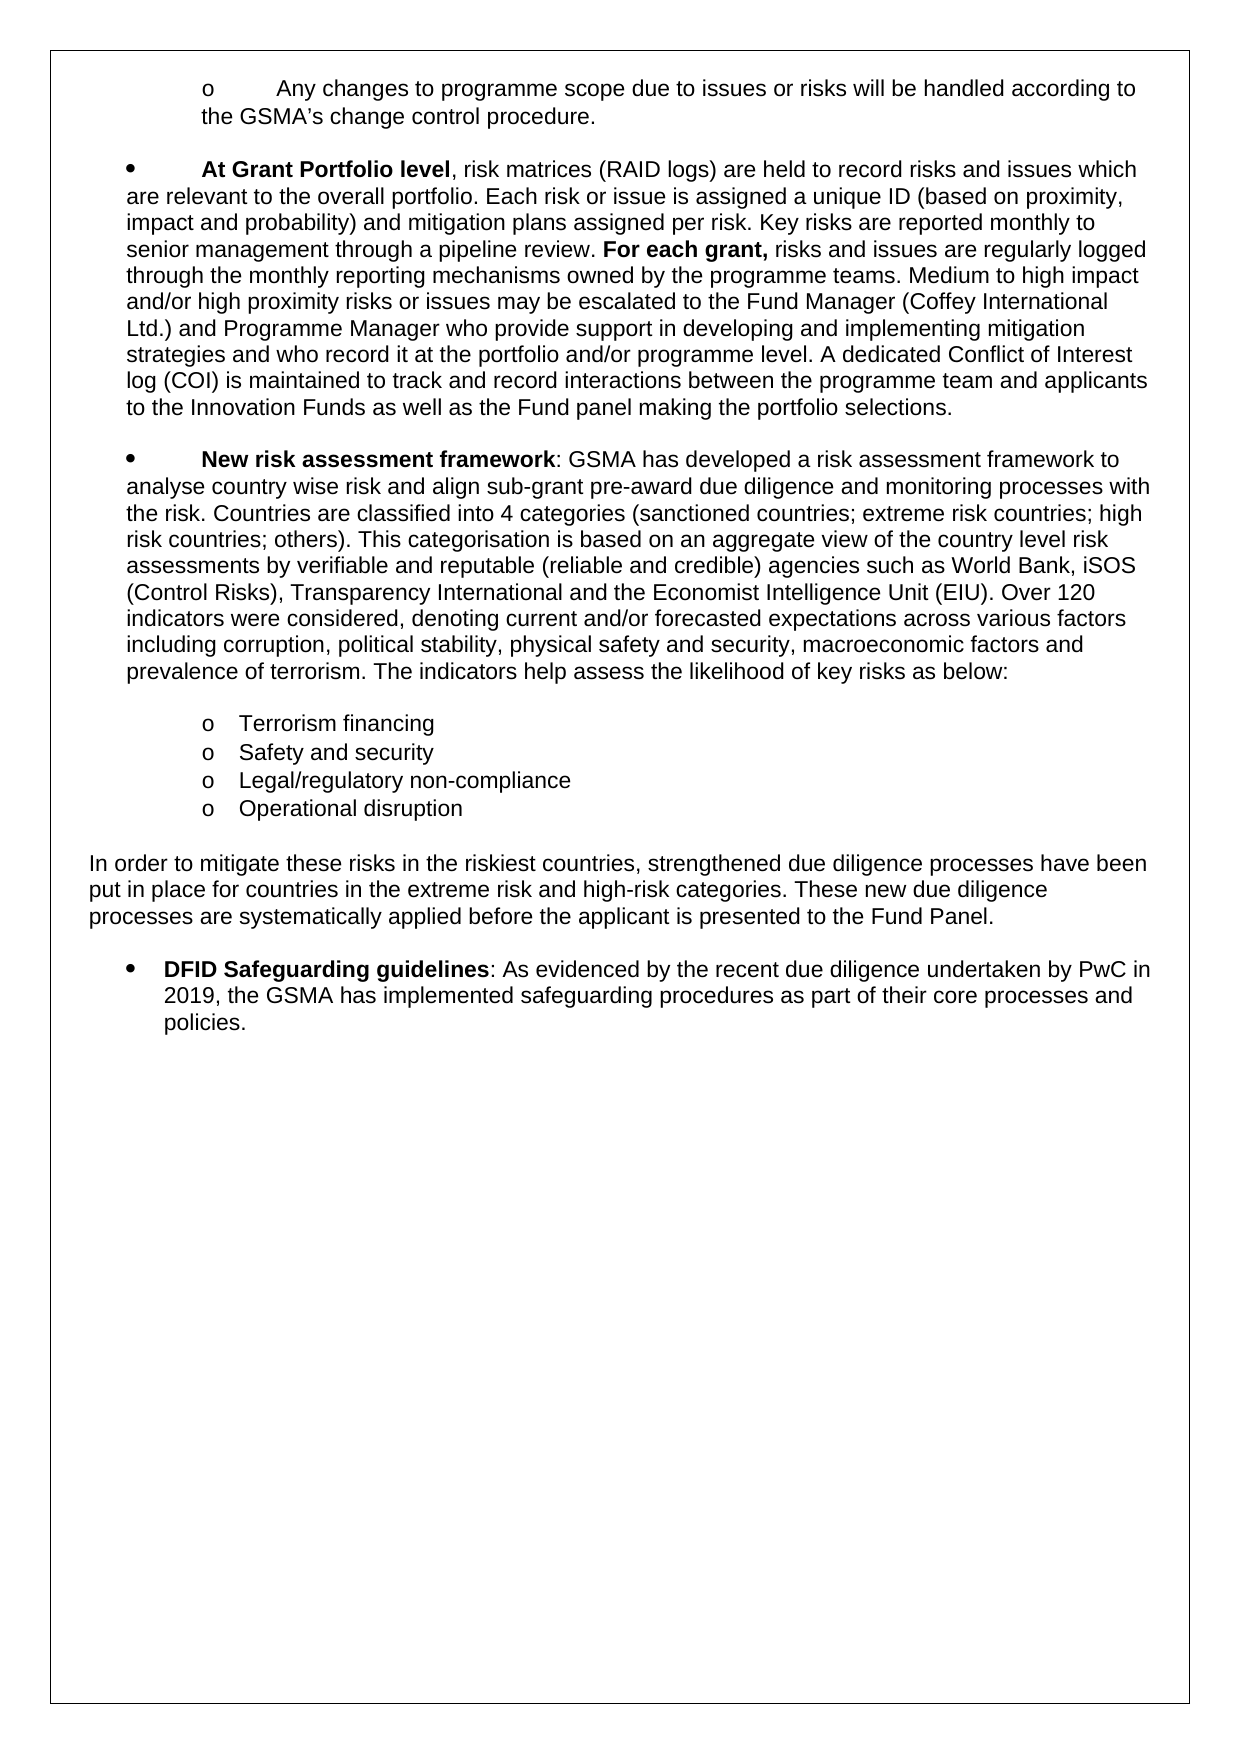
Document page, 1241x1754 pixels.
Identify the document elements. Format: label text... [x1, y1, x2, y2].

list DFID Safeguarding guidelines: As evidenced by the recent due diligence undertaken by PwC in 2019, the GSMA has implemented safeguarding procedures as part of their core processes and policies. [126, 956, 1152, 1035]
list New risk assessment framework: GSMA has developed a risk assessment framework to analyse country wise risk and align sub-grant pre-award due diligence and monitoring processes with the risk. Countries are classified into 4 categories (sanctioned countries; extreme risk countries; high risk countries; others). This categorisation is based on an aggregate view of the country level risk assessments by verifiable and reputable (reliable and credible) agencies such as World Bank, iSOS (Control Risks), Transparency International and the Economist Intelligence Unit (EIU). Over 120 indicators were considered, denoting current and/or forecasted expectations across various factors including corruption, political stability, physical safety and security, macroeconomic factors and prevalence of terrorism. The indicators help assess the likelihood of key risks as below: [126, 446, 1152, 684]
list Safety and security [201, 739, 1152, 767]
text In order to mitigate these risks in the riskiest countries, strengthened due diligence processes have been put in place for countries in the extreme risk and high-risk categories. These new due diligence processes are systematically applied before the applicant is presented to the Fund Panel. [89, 850, 1152, 929]
list Legal/regulatory non-compliance [201, 767, 1152, 795]
list Terrorism financing [201, 710, 1152, 739]
list Operational disruption [201, 795, 1152, 824]
list Any changes to programme scope due to issues or risks will be handled according to the GSMA’s change control procedure. [201, 75, 1152, 129]
list At Grant Portfolio level, risk matrices (RAID logs) are held to record risks and issues which are relevant to the overall portfolio. Each risk or issue is assigned a unique ID (based on proximity, impact and probability) and mitigation plans assigned per risk. Key risks are reported monthly to senior management through a pipeline review. For each grant, risks and issues are regularly logged through the monthly reporting mechanisms owned by the programme teams. Medium to high impact and/or high proximity risks or issues may be escalated to the Fund Manager (Coffey International Ltd.) and Programme Manager who provide support in developing and implementing mitigation strategies and who record it at the portfolio and/or programme level. A dedicated Conflict of Interest log (COI) is maintained to track and record interactions between the programme team and applicants to the Innovation Funds as well as the Fund panel making the portfolio selections. [126, 156, 1152, 420]
